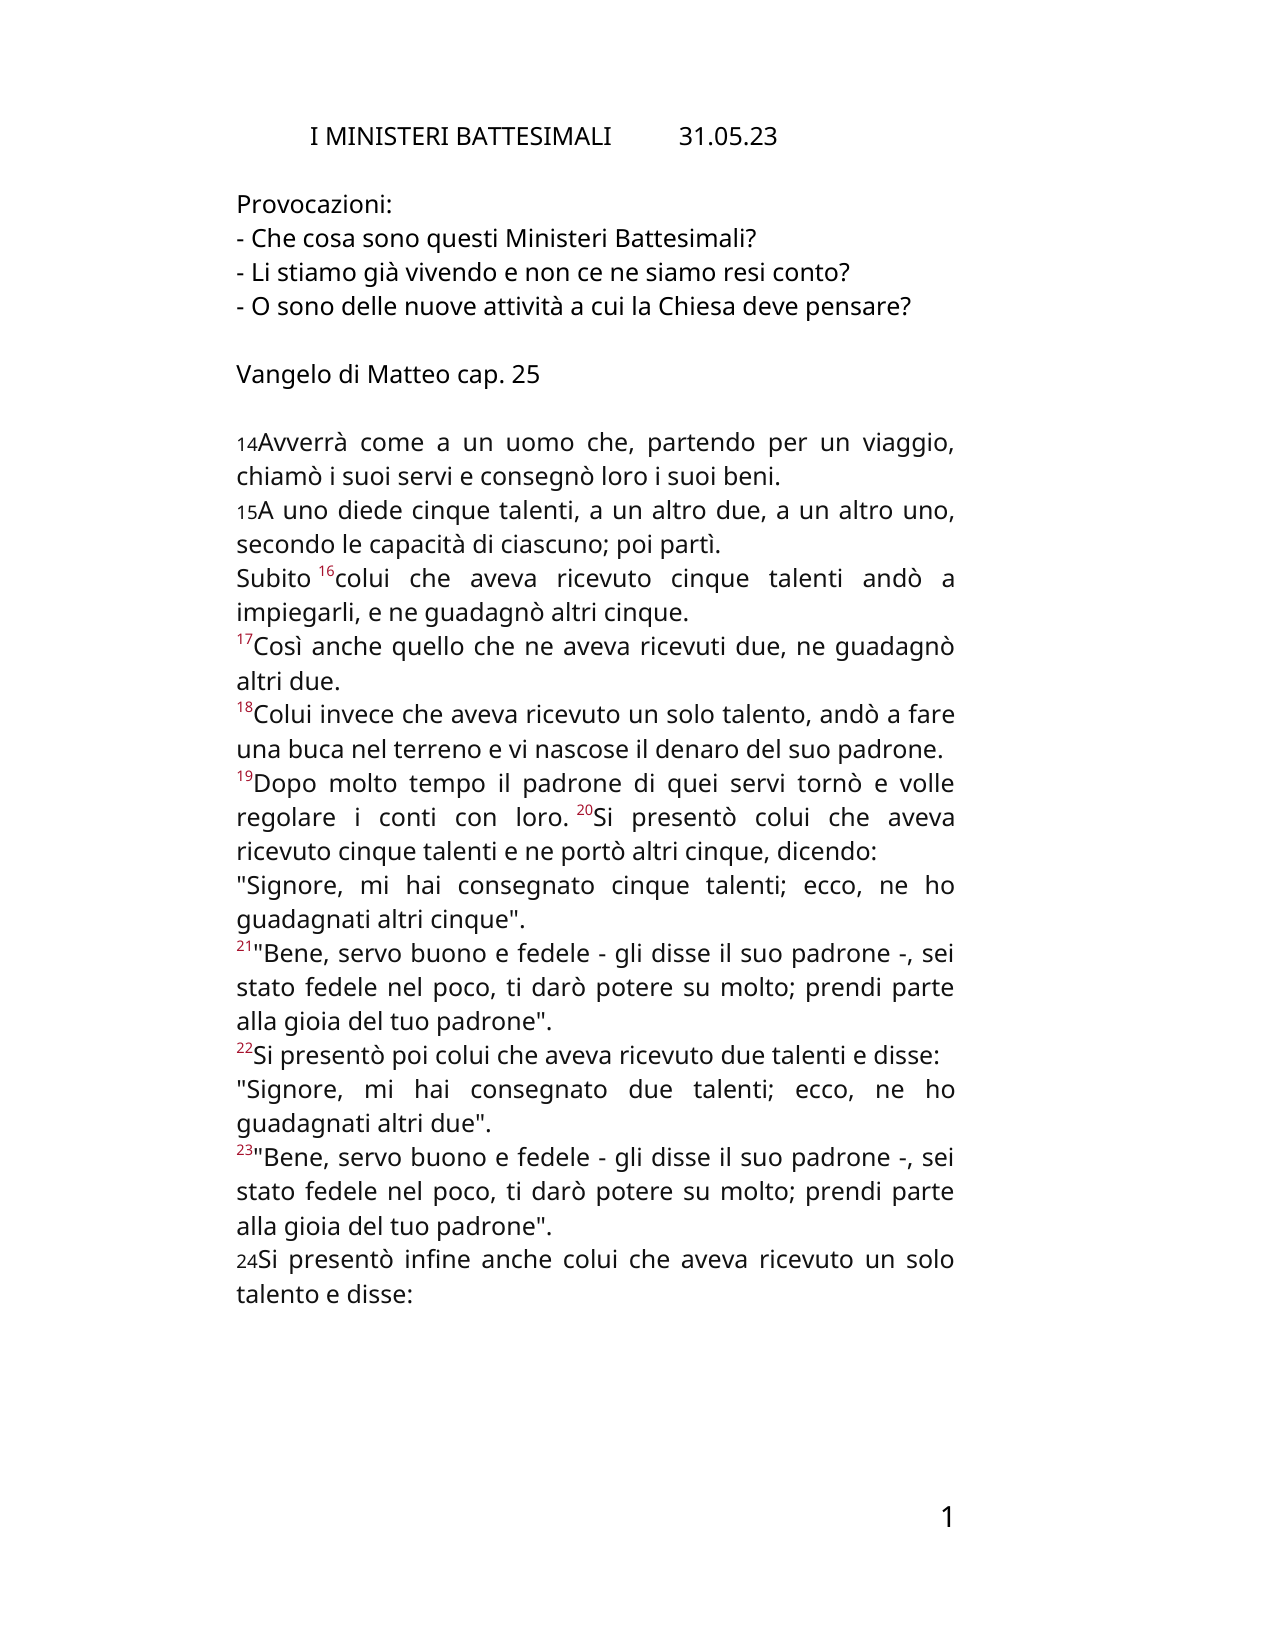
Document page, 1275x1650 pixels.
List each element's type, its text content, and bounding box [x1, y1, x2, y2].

subtitle I MINISTERI BATTESIMALI 31.05.23 [236, 118, 956, 152]
text - Che cosa sono questi Ministeri Battesimali? [236, 220, 956, 254]
text 19Dopo molto tempo il padrone di quei servi tornò e volle regolare i conti con loro. 20Si presentò colui che aveva ricevuto cinque talenti e ne portò altri cinque, dicendo: [236, 765, 956, 867]
text Subito 16colui che aveva ricevuto cinque talenti andò a impiegarli, e ne guadagnò altri cinque. [236, 561, 956, 629]
text - Li stiamo già vivendo e non ce ne siamo resi conto? [236, 254, 956, 288]
text "Signore, mi hai consegnato due talenti; ecco, ne ho guadagnati altri due". [236, 1072, 956, 1140]
text 14Avverrà come a un uomo che, partendo per un viaggio, chiamò i suoi servi e consegnò loro i suoi beni. [236, 425, 956, 493]
text Provocazioni: [236, 186, 956, 220]
text 24Si presentò infine anche colui che aveva ricevuto un solo talento e disse: [236, 1242, 956, 1310]
text "Signore, mi hai consegnato cinque talenti; ecco, ne ho guadagnati altri cinque". [236, 867, 956, 936]
text - O sono delle nuove attività a cui la Chiesa deve pensare? [236, 288, 956, 322]
text 22Si presentò poi colui che aveva ricevuto due talenti e disse: [236, 1038, 956, 1072]
text 15A uno diede cinque talenti, a un altro due, a un altro uno, secondo le capacità di ciascuno; poi partì. [236, 493, 956, 561]
text 21"Bene, servo buono e fedele - gli disse il suo padrone -, sei stato fedele nel poco, ti darò potere su molto; prendi parte alla gioia del tuo padrone". [236, 936, 956, 1038]
text Vangelo di Matteo cap. 25 [236, 357, 956, 391]
text 17Così anche quello che ne aveva ricevuti due, ne guadagnò altri due. [236, 629, 956, 697]
text 23"Bene, servo buono e fedele - gli disse il suo padrone -, sei stato fedele nel poco, ti darò potere su molto; prendi parte alla gioia del tuo padrone". [236, 1140, 956, 1242]
text 18Colui invece che aveva ricevuto un solo talento, andò a fare una buca nel terreno e vi nascose il denaro del suo padrone. [236, 697, 956, 765]
